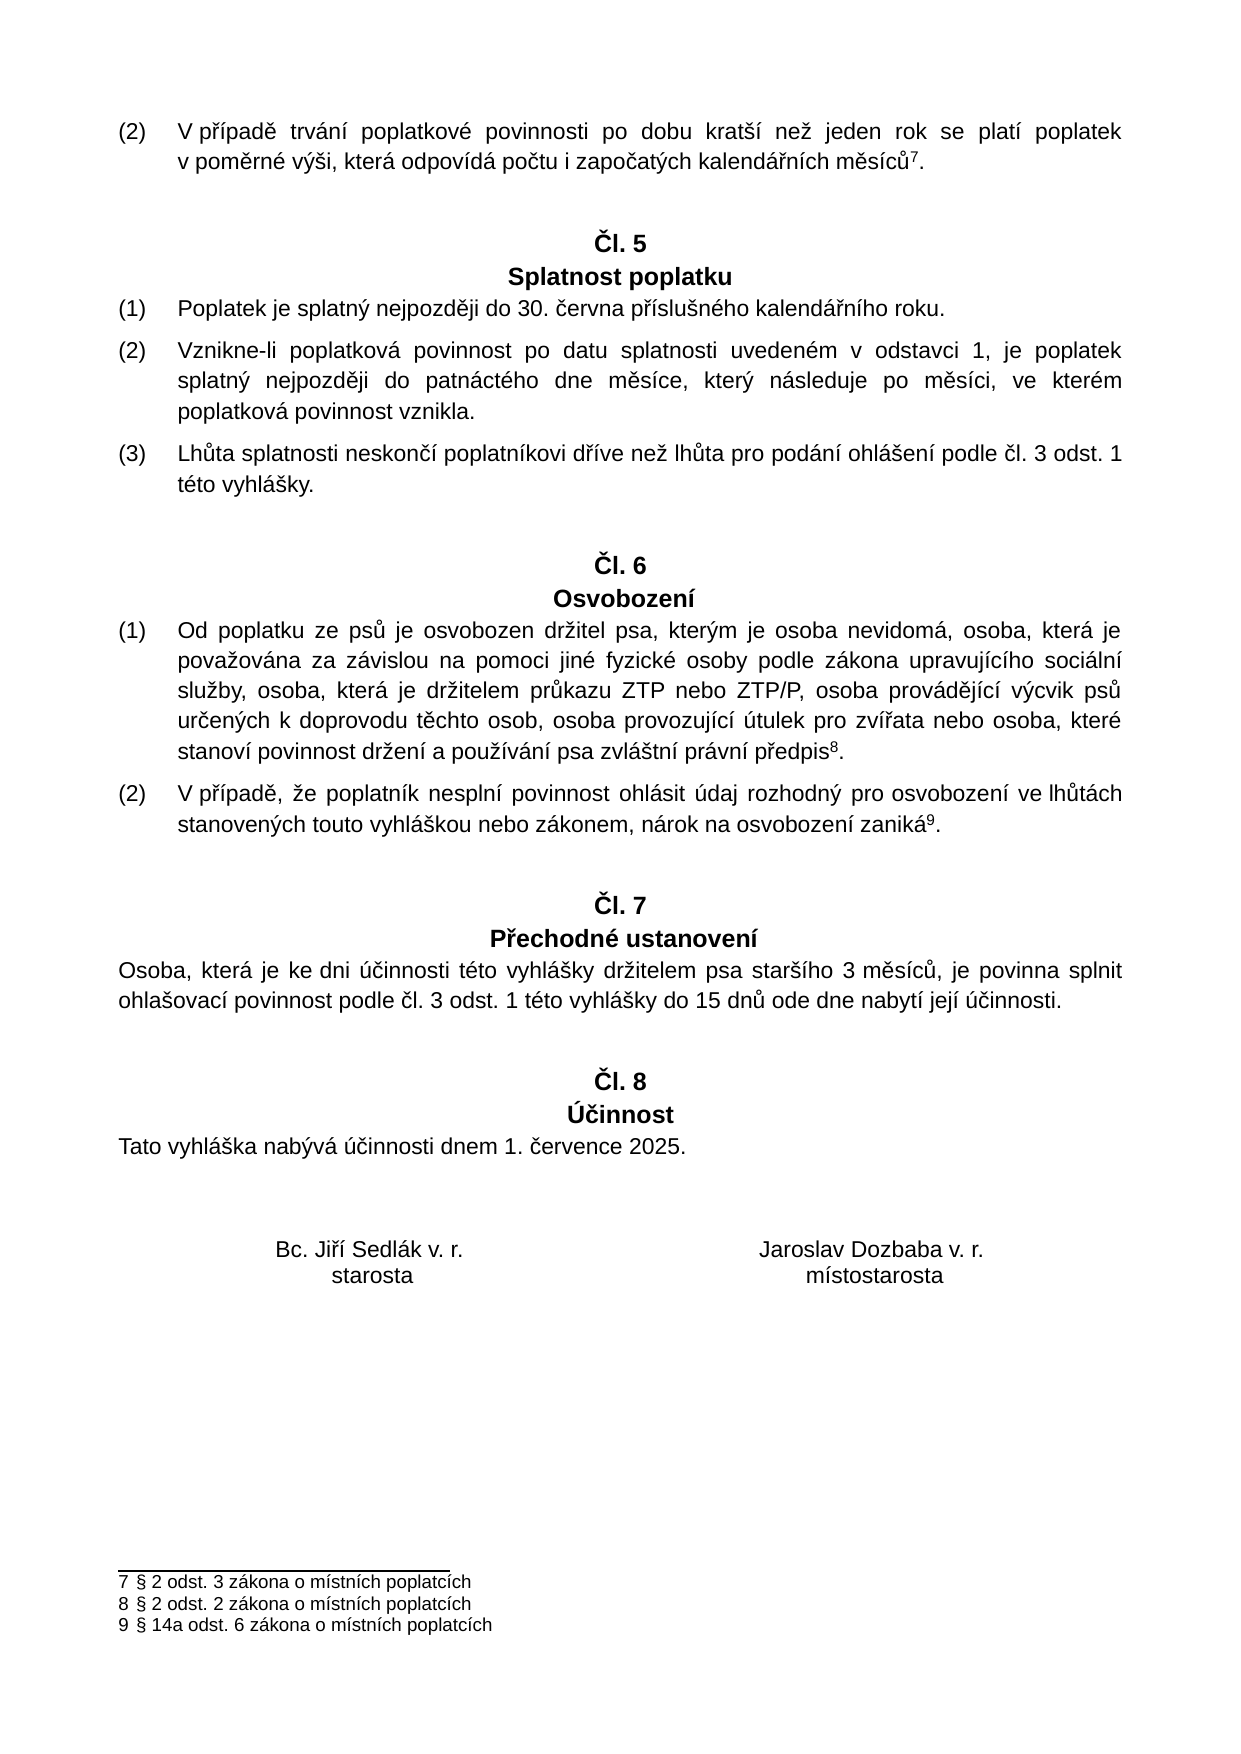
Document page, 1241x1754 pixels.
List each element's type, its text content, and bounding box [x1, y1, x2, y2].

list Vznikne-li poplatková povinnost po datu splatnosti uvedeném v odstavci 1, je poplatek splatný nejpozději do patnáctého dne měsíce, který následuje po měsíci, ve kterém poplatková povinnost vznikla. [118, 337, 1122, 424]
table_cell [118, 1294, 620, 1412]
list V případě trvání poplatkové povinnosti po dobu kratší než jeden rok se platí poplatek v poměrné výši, která odpovídá počtu i započatých kalendářních měsíců. [118, 118, 1122, 175]
list § 2 odst. 2 zákona o místních poplatcích [118, 1592, 1122, 1614]
table_cell [620, 1294, 1122, 1412]
table_header Jaroslav Dozbaba v. r. místostarosta [620, 1176, 1122, 1294]
subtitle Čl. 7 Přechodné ustanovení [118, 891, 1122, 953]
list § 14a odst. 6 zákona o místních poplatcích [118, 1614, 1122, 1635]
list Od poplatku ze psů je osvobozen držitel psa, kterým je osoba nevidomá, osoba, která je považována za závislou na pomoci jiné fyzické osoby podle zákona upravujícího sociální služby, osoba, která je držitelem průkazu ZTP nebo ZTP/P, osoba provádějící výcvik psů určených k doprovodu těchto osob, osoba provozující útulek pro zvířata nebo osoba, které stanoví povinnost držení a používání psa zvláštní právní předpis. [118, 617, 1122, 764]
table_header Bc. Jiří Sedlák v. r. starosta [118, 1176, 620, 1294]
subtitle Čl. 6 Osvobození [118, 551, 1122, 613]
text Osoba, která je ke dni účinnosti této vyhlášky držitelem psa staršího 3 měsíců, je povinna splnit ohlašovací povinnost podle čl. 3 odst. 1 této vyhlášky do 15 dnů ode dne nabytí její účinnosti. [118, 957, 1122, 1013]
text Tato vyhláška nabývá účinnosti dnem 1. července 2025. [118, 1133, 1122, 1160]
subtitle Čl. 5 Splatnost poplatku [118, 228, 1122, 290]
list Poplatek je splatný nejpozději do 30. června příslušného kalendářního roku. [118, 294, 1122, 321]
list § 2 odst. 3 zákona o místních poplatcích [118, 1571, 1122, 1592]
subtitle Čl. 8 Účinnost [118, 1067, 1122, 1129]
list V případě, že poplatník nesplní povinnost ohlásit údaj rozhodný pro osvobození ve lhůtách stanovených touto vyhláškou nebo zákonem, nárok na osvobození zaniká. [118, 780, 1122, 837]
list Lhůta splatnosti neskončí poplatníkovi dříve než lhůta pro podání ohlášení podle čl. 3 odst. 1 této vyhlášky. [118, 440, 1122, 497]
